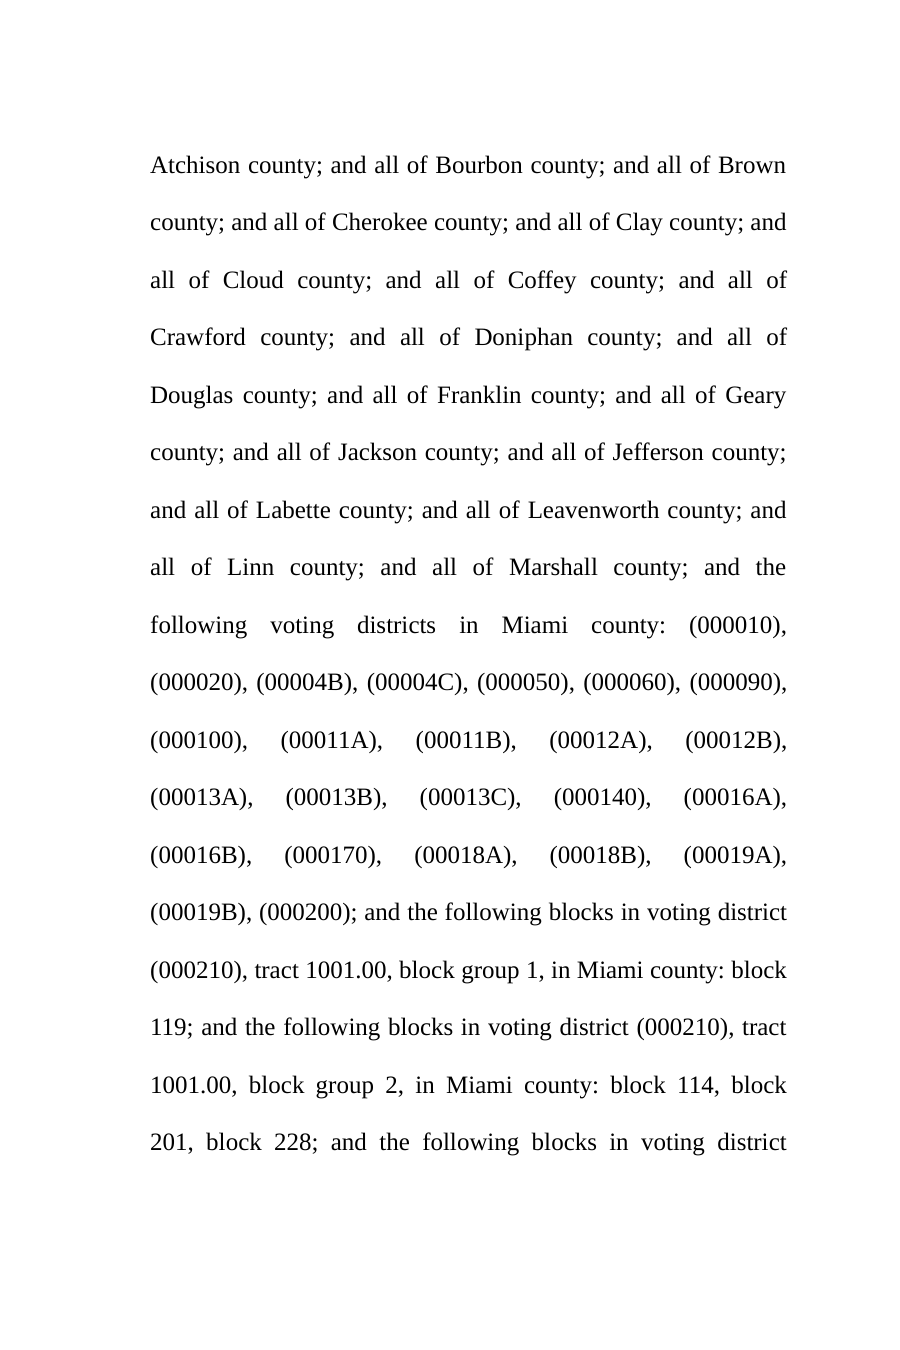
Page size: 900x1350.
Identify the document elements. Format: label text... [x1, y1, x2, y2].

text Atchison county; and all of Bourbon county; and all of Brown county; and all of Cherokee county; and all of Clay county; and all of Cloud county; and all of Coffey county; and all of Crawford county; and all of Doniphan county; and all of Douglas county; and all of Franklin county; and all of Geary county; and all of Jackson county; and all of Jefferson county; and all of Labette county; and all of Leavenworth county; and all of Linn county; and all of Marshall county; and the following voting districts in Miami county: (000010), (000020), (00004B), (00004C), (000050), (000060), (000090), (000100), (00011A), (00011B), (00012A), (00012B), (00013A), (00013B), (00013C), (000140), (00016A), (00016B), (000170), (00018A), (00018B), (00019A), (00019B), (000200); and the following blocks in voting district (000210), tract 1001.00, block group 1, in Miami county: block 119; and the following blocks in voting district (000210), tract 1001.00, block group 2, in Miami county: block 114, block 201, block 228; and the following blocks in voting district [150, 150, 787, 1156]
